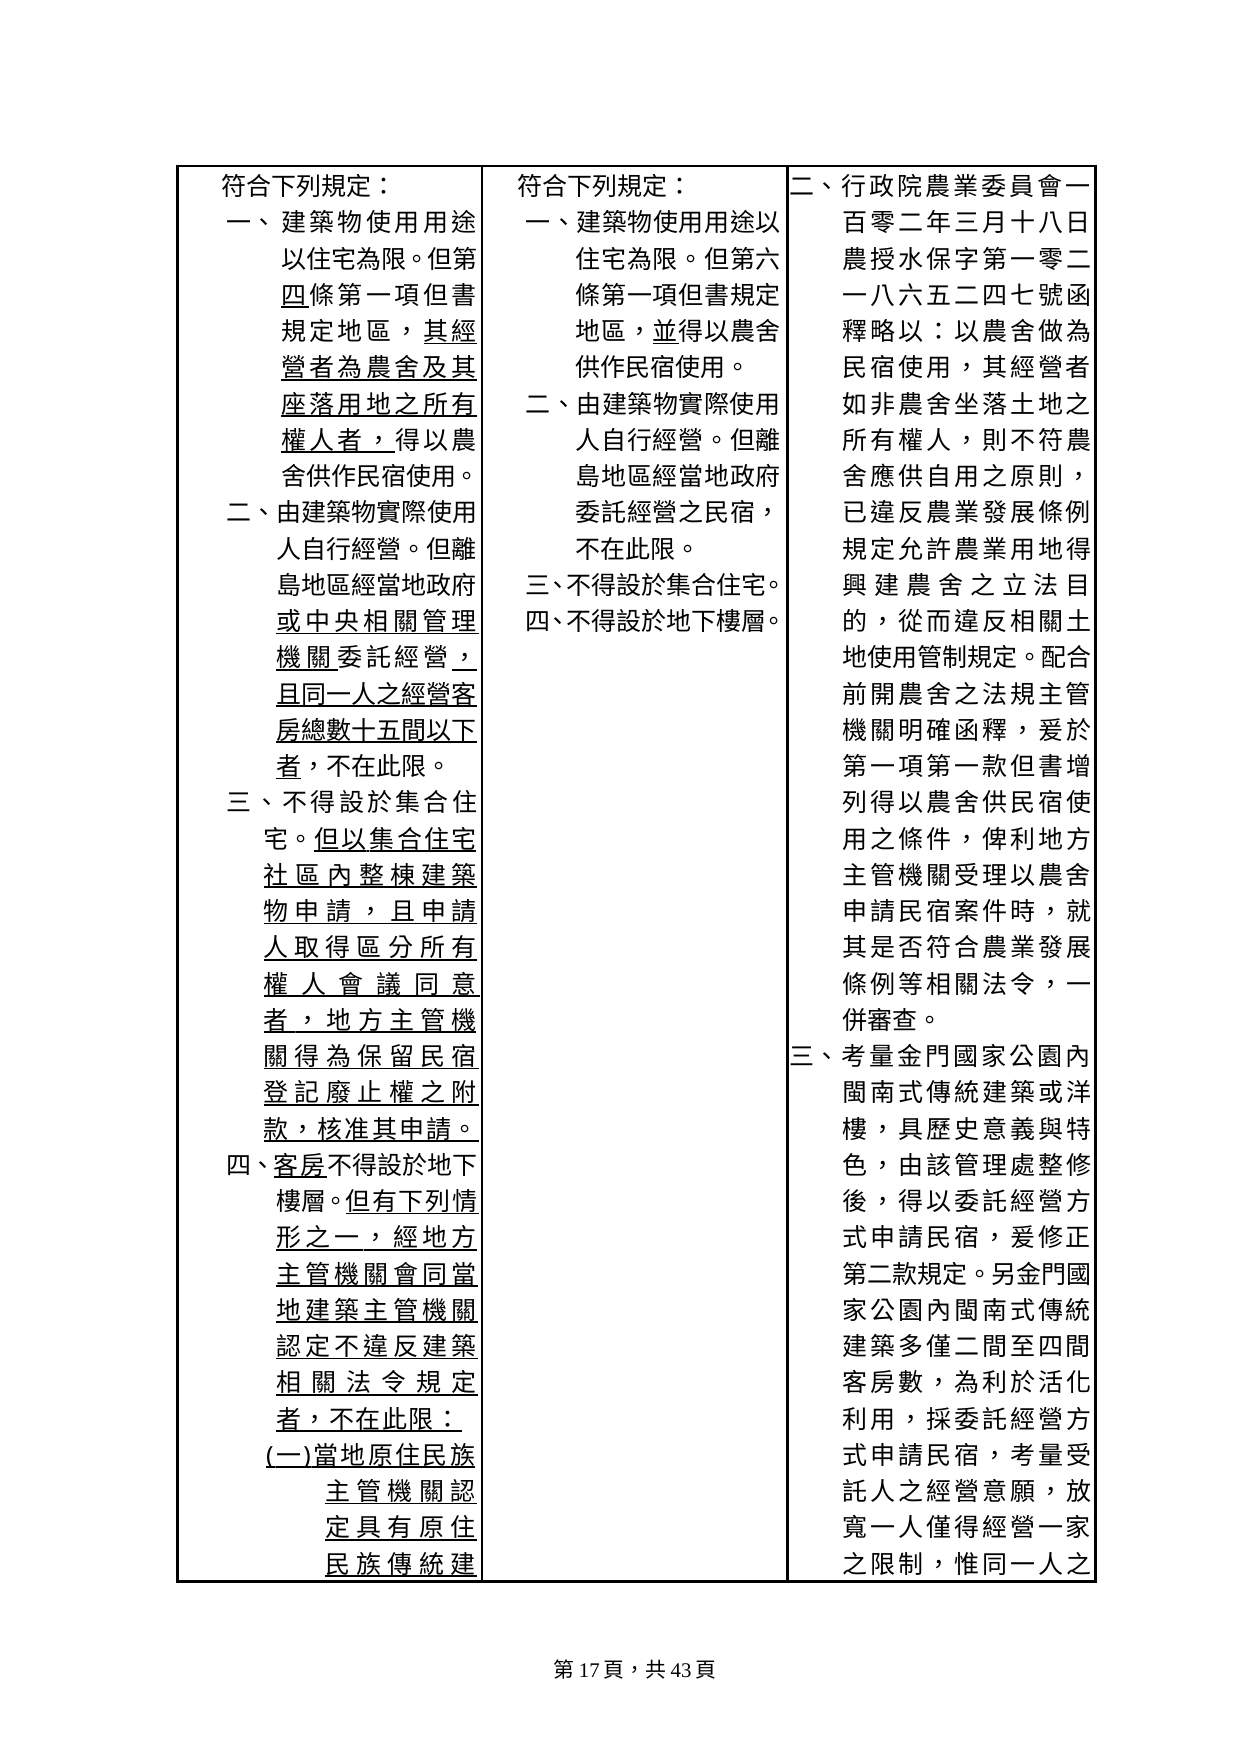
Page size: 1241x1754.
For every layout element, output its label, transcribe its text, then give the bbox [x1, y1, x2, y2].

table_cell 第八條 民宿之申請登記應符合下列規定： 建築物使用用途以住宅為限。但第四條第一項但書規定地區，其經營者為農舍及其座落用地之所有權人者，得以農舍供作民宿使用。 二、由建築物實際使用人自行經營。但離島地區經當地政府或中央相關管理機關委託經營，且同一人之經營客房總數十五間以下者，不在此限。 三、不得設於集合住宅。但以集合住宅社區內整棟建築物申請，且申請人取得區分所有權人會議同意者，地方主管機關得為保留民宿登記廢止權之附款，核准其申請。 四、客房不得設於地下樓層。但有下列情形之一，經地方主管機關會同當地建築主管機關認定不違反建築相關法令規定者，不在此限： (一)當地原住民族主管機關認定具有原住民族傳統建築特色者。 (二)因周邊地形高低差造成之地下樓層且有對外窗者。 五、不得與其他民宿或營業之住宿場所，共同使用直通樓梯、走道及出入口。 [179, 167, 481, 1580]
table_cell 符合下列規定： 一、建築物使用用途以住宅為限。但第六條第一項但書規定地區，並得以農舍供作民宿使用。 二、由建築物實際使用人自行經營。但離島地區經當地政府委託經營之民宿，不在此限。 三、不得設於集合住宅。 四、不得設於地下樓層。 [483, 167, 786, 1580]
table_cell 條次變更。 行政院農業委員會一百零二年三月十八日農授水保字第一零二一八六五二四七號函釋略以：以農舍做為民宿使用，其經營者如非農舍坐落土地之所有權人，則不符農舍應供自用之原則，已違反農業發展條例規定允許農業用地得興建農舍之立法目的，從而違反相關土地使用管制規定。配合前開農舍之法規主管機關明確函釋，爰於第一項第一款但書增列得以農舍供民宿使用之條件，俾利地方主管機關受理以農舍申請民宿案件時，就其是否符合農業發展條例等相關法令，一併審查。 考量金門國家公園內閩南式傳統建築或洋樓，具歷史意義與特色，由該管理處整修後，得以委託經營方式申請民宿，爰修正第二款規定。另金門國家公園內閩南式傳統建築多僅二間至四間客房數，為利於活化利用，採委託經營方式申請民宿，考量受託人之經營意願，放寬一人僅得經營一家之限制，惟同一人之經營客房總數仍不得逾十五間，爰增訂第二款後段規定。 集合住宅雖可能與其他住戶共有（用）基地、設施或設備，但考量各地集合住宅態樣各異，就整棟建築物申請民宿者，第三款容許有除外情形，爰修正該款。 鑑於蘭嶼半穴屋及屏東霧台地區石板屋等傳統建築以地下空間作為起居室乃為其特色，另因周邊地形高低差造成之地下樓層亦具特色，不宜排除設置民宿，爰修正第四款規定。 防範一戶多口以同一棟建築物申請多家民宿，聯合經營的結果幾乎達中型旅館規模，偏離民宿之基本定義，為確保每棟建築物僅得申請一家民宿，爰增訂第五款規定。 [789, 167, 1094, 1580]
